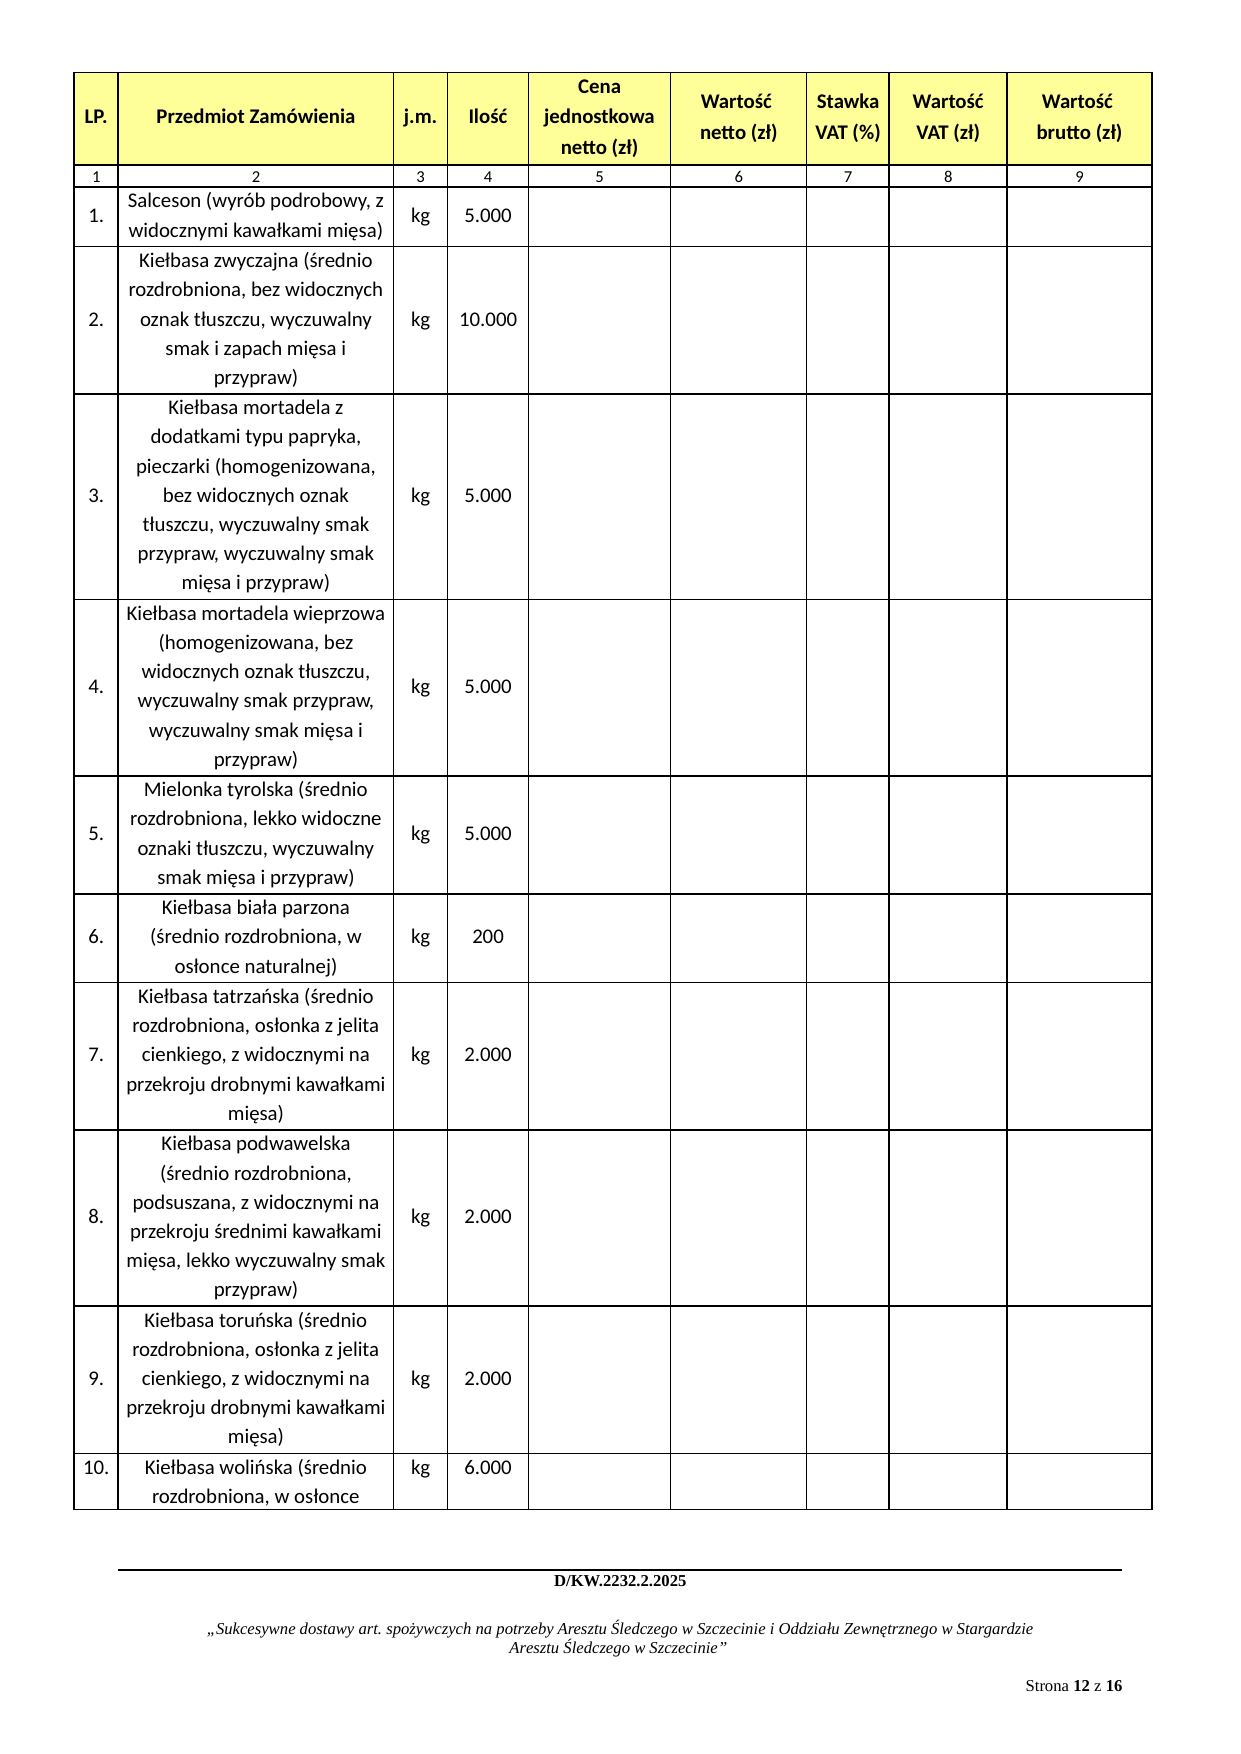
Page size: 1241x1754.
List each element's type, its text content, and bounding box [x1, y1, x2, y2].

table_cell [807, 188, 888, 246]
table_cell Kiełbasa mortadela wieprzowa (homogenizowana, bez widocznych oznak tłuszczu, wyczuwalny smak przypraw, wyczuwalny smak mięsa i przypraw) [119, 600, 393, 775]
table_cell 5.000 [448, 600, 528, 775]
table_cell [1008, 1307, 1151, 1452]
table_cell 9. [75, 1307, 117, 1452]
table_header Wartość VAT (zł) [890, 73, 1006, 164]
table_cell 2.000 [448, 1131, 528, 1305]
table_cell [671, 395, 806, 598]
table_cell Kiełbasa tatrzańska (średnio rozdrobniona, osłonka z jelita cienkiego, z widocznymi na przekroju drobnymi kawałkami mięsa) [119, 983, 393, 1129]
table_cell 8 [890, 166, 1006, 186]
table_cell 1 [75, 166, 117, 186]
table_cell [807, 1131, 888, 1305]
table_cell kg [394, 1131, 447, 1305]
table_cell [890, 1454, 1006, 1509]
table_cell [807, 1307, 888, 1452]
table_cell 200 [448, 895, 528, 982]
table_cell [807, 247, 888, 393]
table_cell 6.000 [448, 1454, 528, 1509]
table_cell 4 [448, 166, 528, 186]
table_cell [807, 1454, 888, 1509]
table_cell [529, 247, 670, 393]
table_cell 5.000 [448, 188, 528, 246]
table_cell [890, 1131, 1006, 1305]
table_cell kg [394, 1454, 447, 1509]
table_cell [807, 600, 888, 775]
table_cell 1. [75, 188, 117, 246]
table_cell [671, 895, 806, 982]
table_cell 5.000 [448, 395, 528, 598]
table_cell [1008, 983, 1151, 1129]
table_cell [890, 895, 1006, 982]
table_cell kg [394, 188, 447, 246]
table_cell [529, 777, 670, 893]
table_cell [671, 777, 806, 893]
table_cell Salceson (wyrób podrobowy, z widocznymi kawałkami mięsa) [119, 188, 393, 246]
table_cell [671, 983, 806, 1129]
table_cell [671, 247, 806, 393]
table_cell 10. [75, 1454, 117, 1509]
table_cell [671, 188, 806, 246]
table_cell [1008, 1454, 1151, 1509]
table_cell [807, 983, 888, 1129]
table_cell kg [394, 247, 447, 393]
table_cell [1008, 395, 1151, 598]
table_cell 9 [1008, 166, 1151, 186]
table_cell 5. [75, 777, 117, 893]
table_cell 6 [671, 166, 806, 186]
table_cell [671, 1131, 806, 1305]
table_cell [529, 1454, 670, 1509]
table_cell [890, 777, 1006, 893]
table_cell [807, 395, 888, 598]
table_cell Mielonka tyrolska (średnio rozdrobniona, lekko widoczne oznaki tłuszczu, wyczuwalny smak mięsa i przypraw) [119, 777, 393, 893]
table_header LP. [75, 73, 117, 164]
table_cell 7. [75, 983, 117, 1129]
table_cell 2.000 [448, 983, 528, 1129]
table_cell [890, 395, 1006, 598]
table_cell [671, 1454, 806, 1509]
table_cell [1008, 1131, 1151, 1305]
table_cell [1008, 247, 1151, 393]
table_cell Kiełbasa zwyczajna (średnio rozdrobniona, bez widocznych oznak tłuszczu, wyczuwalny smak i zapach mięsa i przypraw) [119, 247, 393, 393]
table_cell [1008, 188, 1151, 246]
table_cell [529, 1131, 670, 1305]
table_cell [529, 1307, 670, 1452]
table_cell 4. [75, 600, 117, 775]
table_header Stawka VAT (%) [807, 73, 888, 164]
table_cell [807, 895, 888, 982]
table_cell kg [394, 600, 447, 775]
table_cell [671, 1307, 806, 1452]
table_cell 8. [75, 1131, 117, 1305]
table_cell kg [394, 395, 447, 598]
table_cell 3. [75, 395, 117, 598]
table_cell [890, 188, 1006, 246]
table_header Wartość netto (zł) [671, 73, 806, 164]
table_cell [890, 983, 1006, 1129]
table_cell 5.000 [448, 777, 528, 893]
table_cell [890, 247, 1006, 393]
table_cell [1008, 600, 1151, 775]
table_header Przedmiot Zamówienia [119, 73, 393, 164]
table_cell 3 [394, 166, 447, 186]
table_cell 10.000 [448, 247, 528, 393]
table_header Cena jednostkowa netto (zł) [529, 73, 670, 164]
table_cell kg [394, 983, 447, 1129]
table_cell [529, 188, 670, 246]
table_header Wartość brutto (zł) [1008, 73, 1151, 164]
table_cell [529, 983, 670, 1129]
table_cell kg [394, 1307, 447, 1452]
table_header j.m. [394, 73, 447, 164]
table_cell [1008, 895, 1151, 982]
table_cell [671, 600, 806, 775]
table_cell kg [394, 895, 447, 982]
table_cell 2.000 [448, 1307, 528, 1452]
table_cell Kiełbasa mortadela z dodatkami typu papryka, pieczarki (homogenizowana, bez widocznych oznak tłuszczu, wyczuwalny smak przypraw, wyczuwalny smak mięsa i przypraw) [119, 395, 393, 598]
table_cell 7 [807, 166, 888, 186]
table_cell kg [394, 777, 447, 893]
table_cell Kiełbasa toruńska (średnio rozdrobniona, osłonka z jelita cienkiego, z widocznymi na przekroju drobnymi kawałkami mięsa) [119, 1307, 393, 1452]
table_cell 6. [75, 895, 117, 982]
table_header Ilość [448, 73, 528, 164]
table_cell Kiełbasa wolińska (średnio rozdrobniona, w osłonce [119, 1454, 393, 1509]
table_cell 2. [75, 247, 117, 393]
table_cell [1008, 777, 1151, 893]
table_cell [529, 395, 670, 598]
table_cell 2 [119, 166, 393, 186]
table_cell [890, 600, 1006, 775]
table_cell [529, 600, 670, 775]
table_cell [890, 1307, 1006, 1452]
table_cell Kiełbasa podwawelska (średnio rozdrobniona, podsuszana, z widocznymi na przekroju średnimi kawałkami mięsa, lekko wyczuwalny smak przypraw) [119, 1131, 393, 1305]
table_cell [807, 777, 888, 893]
table_cell Kiełbasa biała parzona (średnio rozdrobniona, w osłonce naturalnej) [119, 895, 393, 982]
table_cell [529, 895, 670, 982]
table_cell 5 [529, 166, 670, 186]
